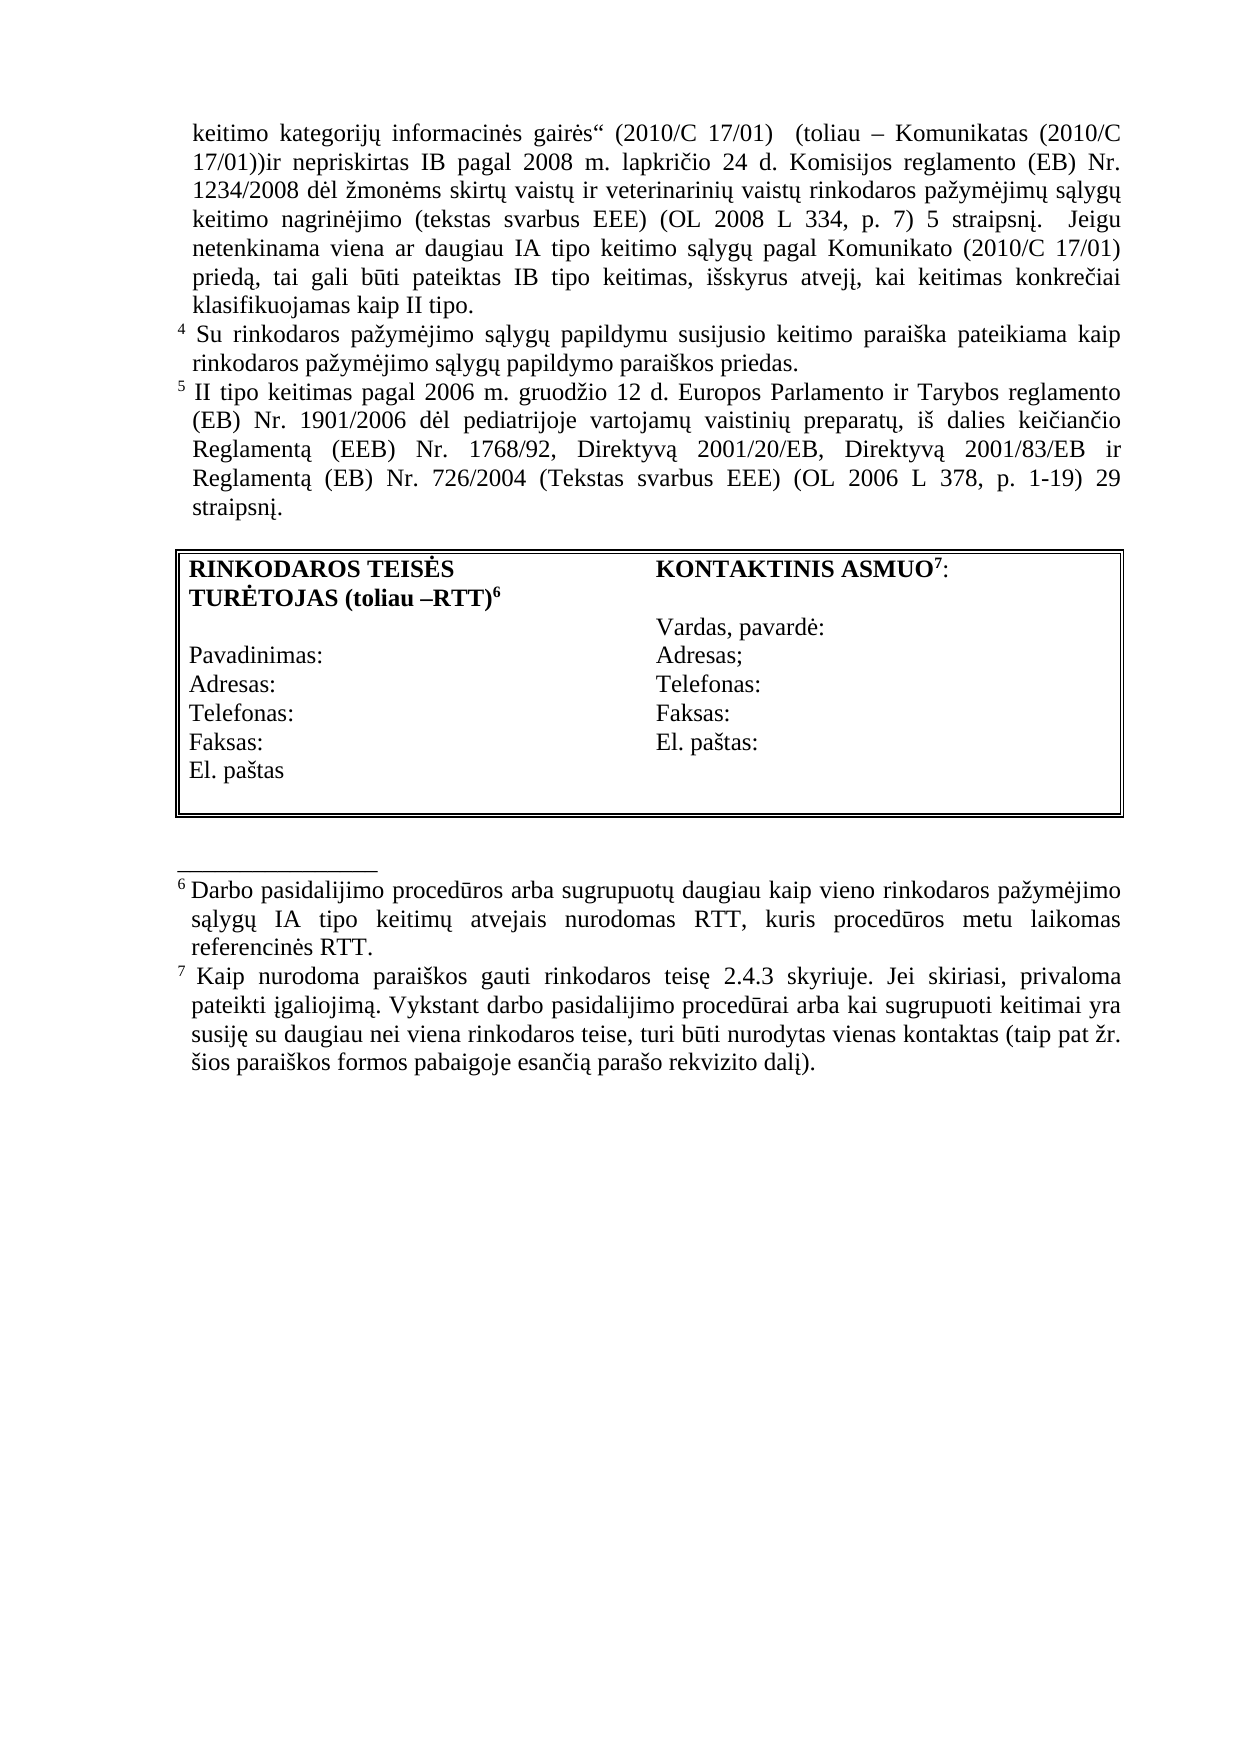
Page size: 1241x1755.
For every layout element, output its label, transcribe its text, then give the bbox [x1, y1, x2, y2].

text 5 II tipo keitimas pagal 2006 m. gruodžio 12 d. Europos Parlamento ir Tarybos reglamento (EB) Nr. 1901/2006 dėl pediatrijoje vartojamų vaistinių preparatų, iš dalies keičiančio Reglamentą (EEB) Nr. 1768/92, Direktyvą 2001/20/EB, Direktyvą 2001/83/EB ir Reglamentą (EB) Nr. 726/2004 (Tekstas svarbus EEE) (OL 2006 L 378, p. 1-19) 29 straipsnį. [177, 377, 1122, 521]
table_header RINKODAROS TEISĖS TURĖTOJAS (toliau –RTT)6 Pavadinimas: Adresas: Telefonas: Faksas: El. paštas [180, 554, 617, 813]
table_header [617, 554, 644, 813]
text 4 Su rinkodaros pažymėjimo sąlygų papildymu susijusio keitimo paraiška pateikiama kaip rinkodaros pažymėjimo sąlygų papildymo paraiškos priedas. [177, 319, 1122, 377]
text ________________ [177, 846, 1122, 875]
text 7 Kaip nurodoma paraiškos gauti rinkodaros teisę 2.4.3 skyriuje. Jei skiriasi, privaloma pateikti įgaliojimą. Vykstant darbo pasidalijimo procedūrai arba kai sugrupuoti keitimai yra susiję su daugiau nei viena rinkodaros teise, turi būti nurodytas vienas kontaktas (taip pat žr. šios paraiškos formos pabaigoje esančią parašo rekvizito dalį). [177, 961, 1122, 1076]
text keitimo kategorijų informacinės gairės“ (2010/C 17/01) (toliau – Komunikatas (2010/C 17/01))ir nepriskirtas IB pagal 2008 m. lapkričio 24 d. Komisijos reglamento (EB) Nr. 1234/2008 dėl žmonėms skirtų vaistų ir veterinarinių vaistų rinkodaros pažymėjimų sąlygų keitimo nagrinėjimo (tekstas svarbus EEE) (OL 2008 L 334, p. 7) 5 straipsnį. Jeigu netenkinama viena ar daugiau IA tipo keitimo sąlygų pagal Komunikato (2010/C 17/01) priedą, tai gali būti pateiktas IB tipo keitimas, išskyrus atvejį, kai keitimas konkrečiai klasifikuojamas kaip II tipo. [177, 118, 1122, 319]
table_header KONTAKTINIS ASMUO7: Vardas, pavardė: Adresas; Telefonas: Faksas: El. paštas: [644, 554, 1120, 813]
text 6 Darbo pasidalijimo procedūros arba sugrupuotų daugiau kaip vieno rinkodaros pažymėjimo sąlygų IA tipo keitimų atvejais nurodomas RTT, kuris procedūros metu laikomas referencinės RTT. [177, 875, 1122, 961]
